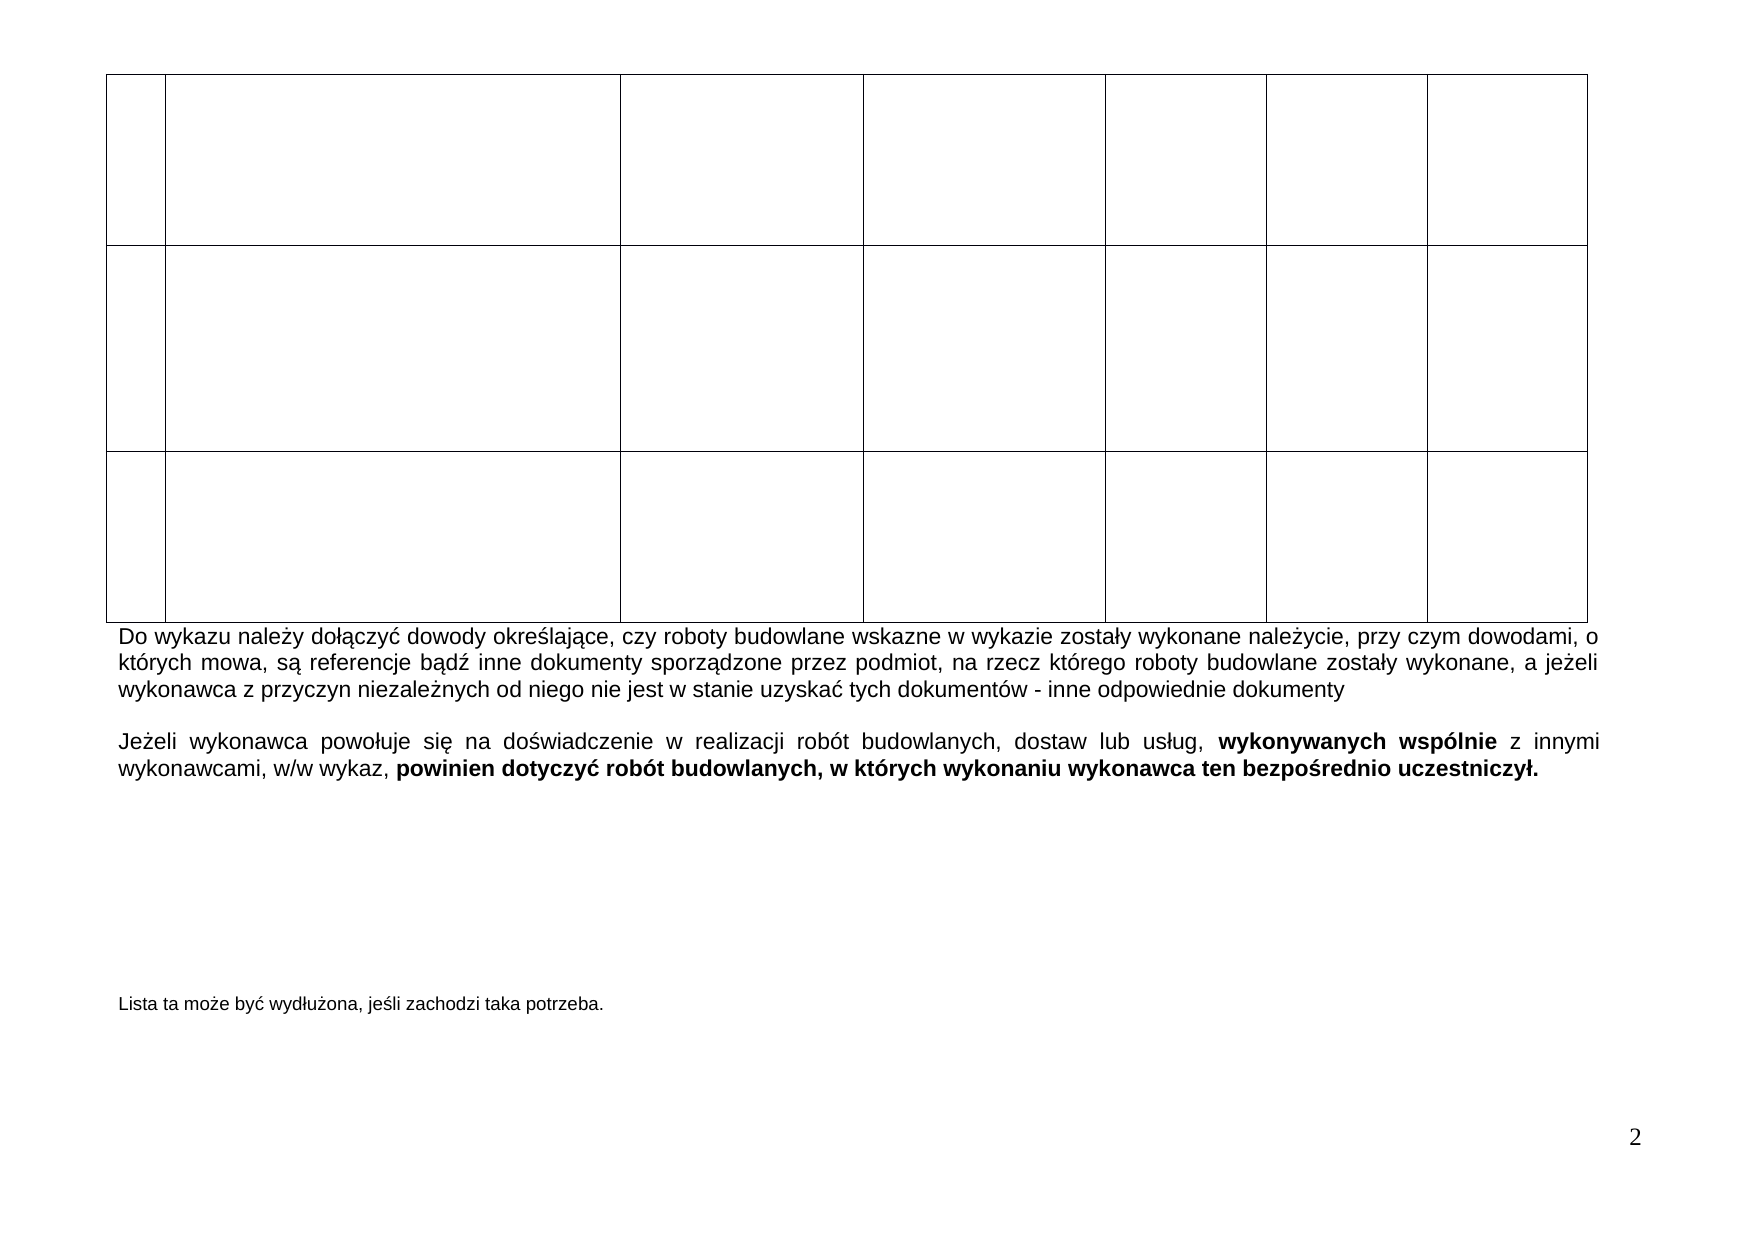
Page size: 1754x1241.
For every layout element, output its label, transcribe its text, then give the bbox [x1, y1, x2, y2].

table_cell [107, 75, 165, 245]
table_cell [864, 246, 1105, 451]
table_cell [107, 246, 165, 451]
table_cell [166, 75, 620, 245]
table_cell [864, 452, 1105, 622]
table_cell [1267, 452, 1427, 622]
table_cell [1267, 246, 1427, 451]
table_cell [1106, 75, 1266, 245]
table_cell [166, 246, 620, 451]
table_cell [1106, 246, 1266, 451]
table_cell [1267, 75, 1427, 245]
table_cell [621, 75, 863, 245]
text Lista ta może być wydłużona, jeśli zachodzi taka potrzeba. [118, 993, 1600, 1014]
table_cell [621, 452, 863, 622]
table_cell [166, 452, 620, 622]
table_cell [864, 75, 1105, 245]
table_cell [107, 452, 165, 622]
text Do wykazu należy dołączyć dowody określające, czy roboty budowlane wskazne w wykazie zostały wykonane należycie, przy czym dowodami, o których mowa, są referencje bądź inne dokumenty sporządzone przez podmiot, na rzecz którego roboty budowlane zostały wykonane, a jeżeli wykonawca z przyczyn niezależnych od niego nie jest w stanie uzyskać tych dokumentów - inne odpowiednie dokumenty [118, 623, 1600, 702]
table_cell [621, 246, 863, 451]
table_cell [1106, 452, 1266, 622]
table_cell [1428, 452, 1587, 622]
table_cell [1428, 75, 1587, 245]
table_cell [1428, 246, 1587, 451]
text Jeżeli wykonawca powołuje się na doświadczenie w realizacji robót budowlanych, dostaw lub usług, wykonywanych wspólnie z innymi wykonawcami, w/w wykaz, powinien dotyczyć robót budowlanych, w których wykonaniu wykonawca ten bezpośrednio uczestniczył. [118, 728, 1600, 781]
